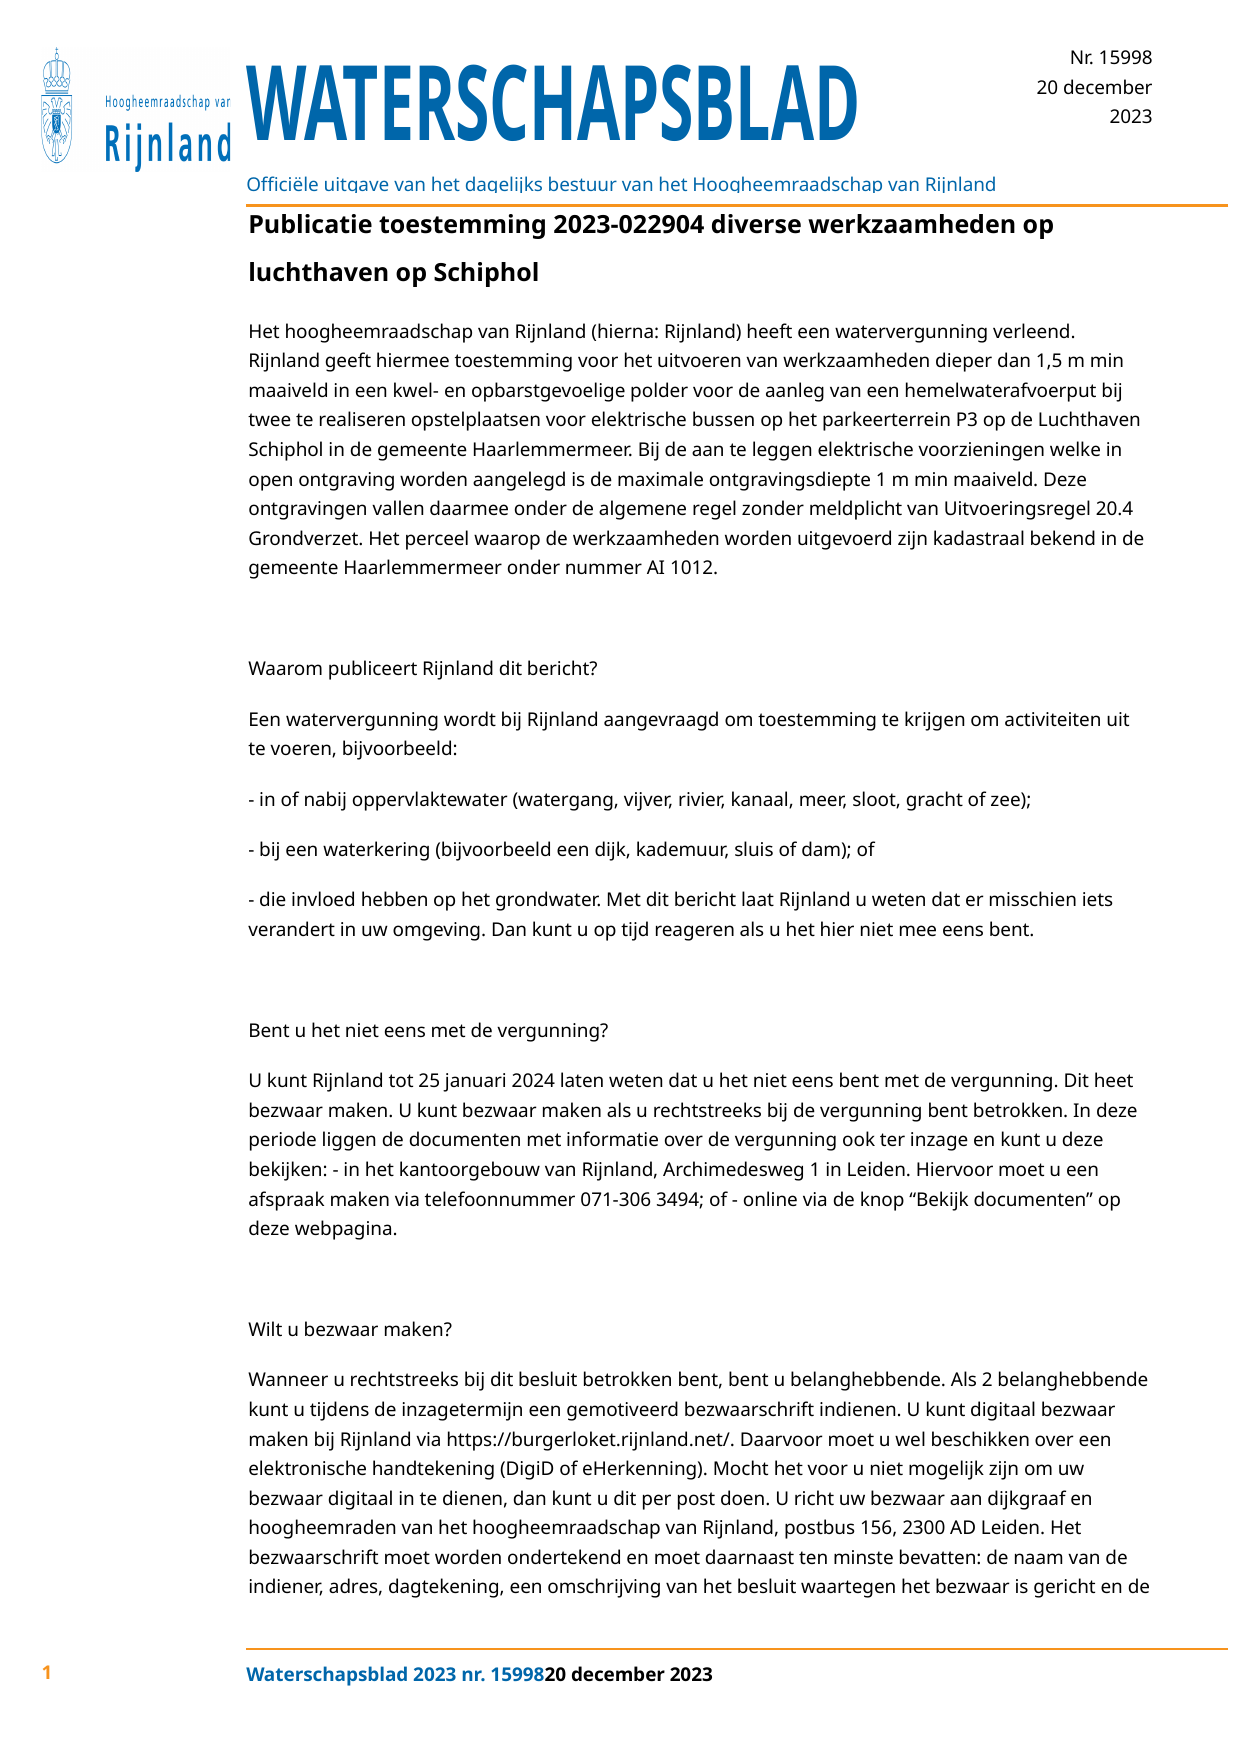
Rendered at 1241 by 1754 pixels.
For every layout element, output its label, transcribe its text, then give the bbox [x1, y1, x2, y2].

text Wilt u bezwaar maken? [248, 1316, 1152, 1342]
text - die invloed hebben op het grondwater. Met dit bericht laat Rijnland u weten dat er misschien iets verandert in uw omgeving. Dan kunt u op tijd reageren als u het hier niet mee eens bent. [248, 887, 1152, 942]
text Bent u het niet eens met de vergunning? [248, 1017, 1152, 1043]
text U kunt Rijnland tot 25 januari 2024 laten weten dat u het niet eens bent met de vergunning. Dit heet bezwaar maken. U kunt bezwaar maken als u rechtstreeks bij de vergunning bent betrokken. In deze periode liggen de documenten met informatie over de vergunning ook ter inzage en kunt u deze bekijken: - in het kantoorgebouw van Rijnland, Archimedesweg 1 in Leiden. Hiervoor moet u een afspraak maken via telefoonnummer 071-306 3494; of - online via de knop “Bekijk documenten” op deze webpagina. [248, 1067, 1152, 1241]
picture [41, 47, 231, 172]
text Een watervergunning wordt bij Rijnland aangevraagd om toestemming te krijgen om activiteiten uit te voeren, bijvoorbeeld: [248, 706, 1152, 761]
text Waarom publiceert Rijnland dit bericht? [248, 655, 1152, 681]
text - bij een waterkering (bijvoorbeeld een dijk, kademuur, sluis of dam); of [248, 836, 1152, 862]
text Publicatie toestemming 2023-022904 diverse werkzaamheden op luchthaven op Schiphol [248, 207, 1152, 288]
text - in of nabij oppervlaktewater (watergang, vijver, rivier, kanaal, meer, sloot, gracht of zee); [248, 786, 1152, 812]
text Wanneer u rechtstreeks bij dit besluit betrokken bent, bent u belanghebbende. Als 2 belanghebbende kunt u tijdens de inzagetermijn een gemotiveerd bezwaarschrift indienen. U kunt digitaal bezwaar maken bij Rijnland via https://burgerloket.rijnland.net/. Daarvoor moet u wel beschikken over een elektronische handtekening (DigiD of eHerkenning). Mocht het voor u niet mogelijk zijn om uw bezwaar digitaal in te dienen, dan kunt u dit per post doen. U richt uw bezwaar aan dijkgraaf en hoogheemraden van het hoogheemraadschap van Rijnland, postbus 156, 2300 AD Leiden. Het bezwaarschrift moet worden ondertekend en moet daarnaast ten minste bevatten: de naam van de indiener, adres, dagtekening, een omschrijving van het besluit waartegen het bezwaar is gericht en de [248, 1367, 1152, 1599]
text Het hoogheemraadschap van Rijnland (hierna: Rijnland) heeft een watervergunning verleend. Rijnland geeft hiermee toestemming voor het uitvoeren van werkzaamheden dieper dan 1,5 m min maaiveld in een kwel- en opbarstgevoelige polder voor de aanleg van een hemelwaterafvoerput bij twee te realiseren opstelplaatsen voor elektrische bussen op het parkeerterrein P3 op de Luchthaven Schiphol in de gemeente Haarlemmermeer. Bij de aan te leggen elektrische voorzieningen welke in open ontgraving worden aangelegd is de maximale ontgravingsdiepte 1 m min maaiveld. Deze ontgravingen vallen daarmee onder de algemene regel zonder meldplicht van Uitvoeringsregel 20.4 Grondverzet. Het perceel waarop de werkzaamheden worden uitgevoerd zijn kadastraal bekend in de gemeente Haarlemmermeer onder nummer AI 1012. [248, 318, 1152, 580]
